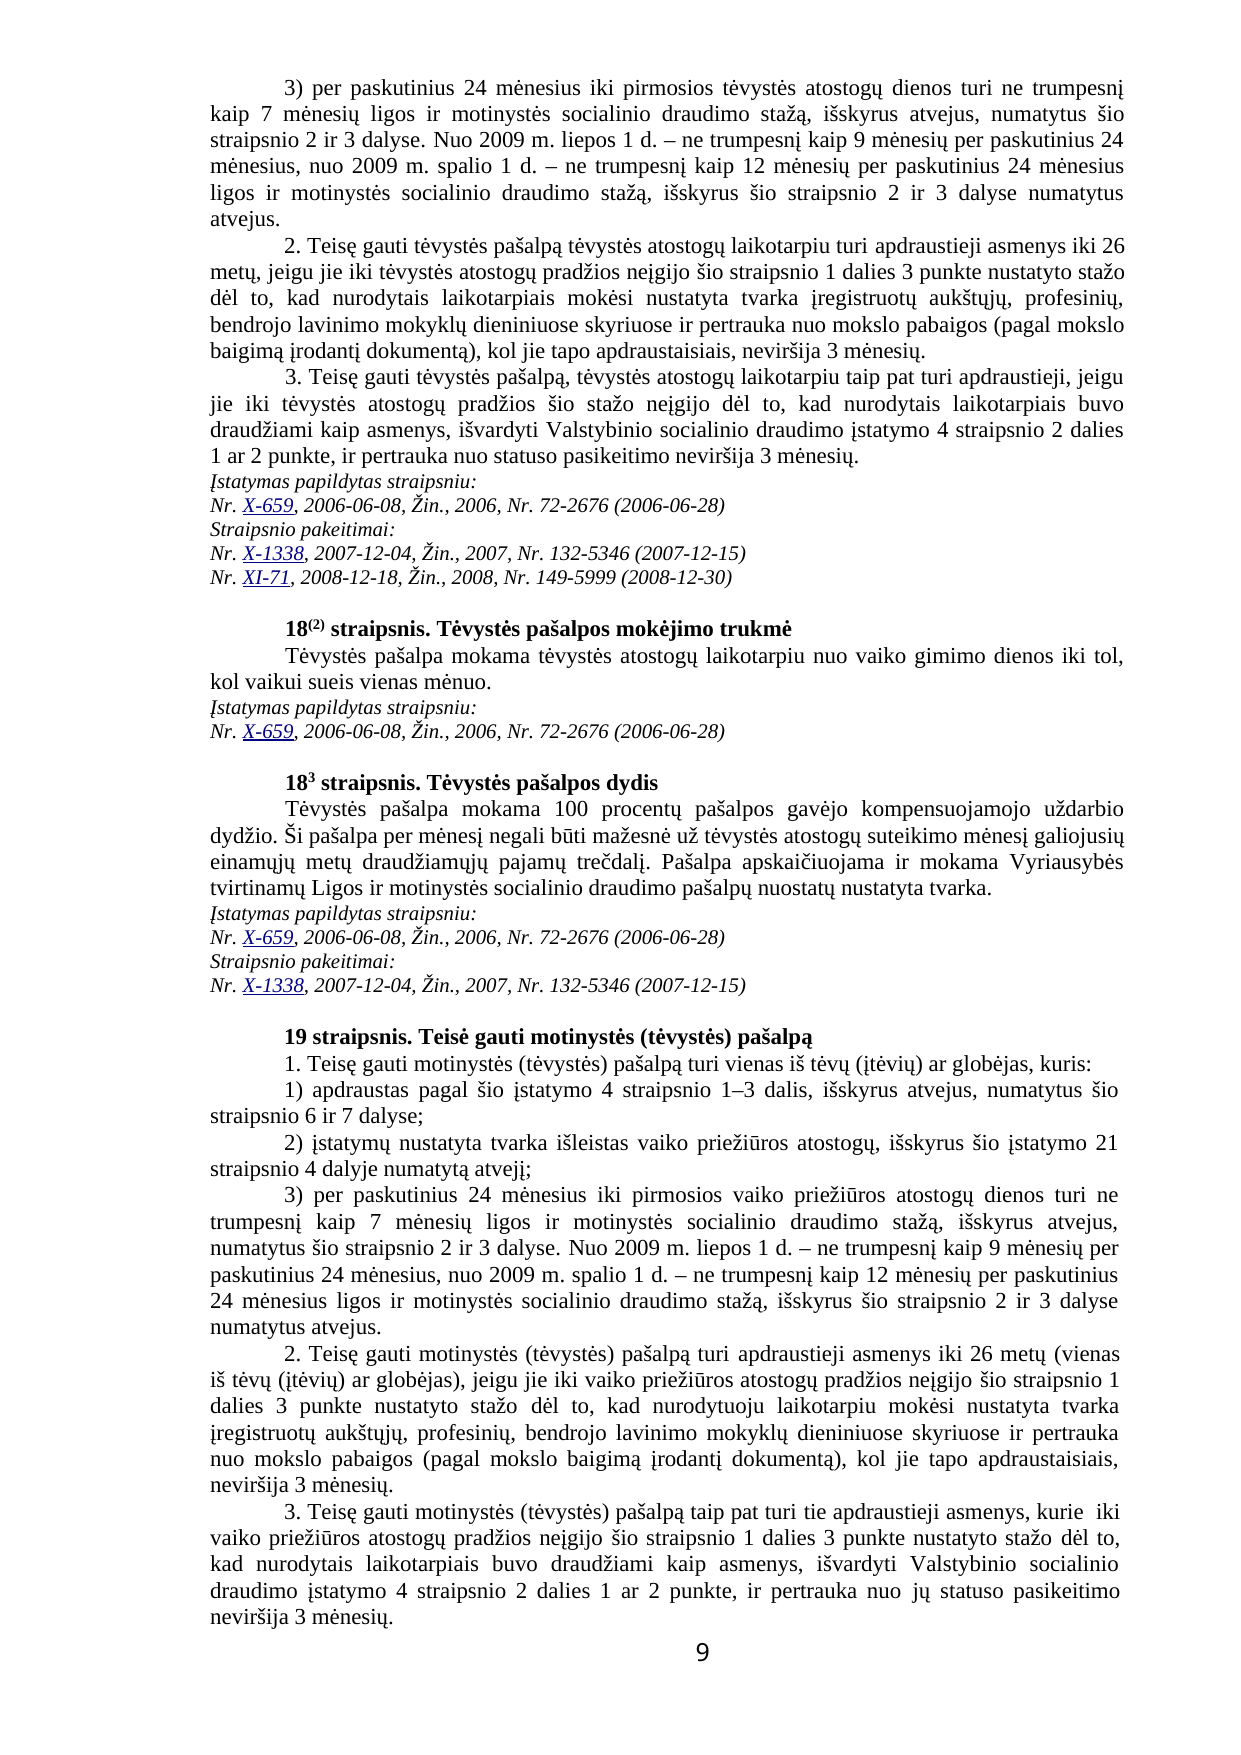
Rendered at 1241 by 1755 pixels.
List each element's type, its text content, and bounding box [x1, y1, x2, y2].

text Įstatymas papildytas straipsniu: [210, 901, 1126, 925]
text Straipsnio pakeitimai: [210, 517, 1126, 541]
text Straipsnio pakeitimai: [210, 949, 1126, 973]
text Nr. X-659, 2006-06-08, Žin., 2006, Nr. 72-2676 (2006-06-28) [210, 493, 1126, 517]
text Įstatymas papildytas straipsniu: [210, 469, 1126, 493]
text 1. Teisę gauti motinystės (tėvystės) pašalpą turi vienas iš tėvų (įtėvių) ar globėjas, kuris: [210, 1050, 1120, 1076]
text 1) apdraustas pagal šio įstatymo 4 straipsnio 1–3 dalis, išskyrus atvejus, numatytus šio straipsnio 6 ir 7 dalyse; [210, 1076, 1120, 1129]
text 3. Teisę gauti motinystės (tėvystės) pašalpą taip pat turi tie apdraustieji asmenys, kurie iki vaiko priežiūros atostogų pradžios neįgijo šio straipsnio 1 dalies 3 punkte nustatyto stažo dėl to, kad nurodytais laikotarpiais buvo draudžiami kaip asmenys, išvardyti Valstybinio socialinio draudimo įstatymo 4 straipsnio 2 dalies 1 ar 2 punkte, ir pertrauka nuo jų statuso pasikeitimo neviršija 3 mėnesių. [210, 1498, 1120, 1629]
text Įstatymas papildytas straipsniu: [210, 694, 1126, 719]
text Nr. X-1338, 2007-12-04, Žin., 2007, Nr. 132-5346 (2007-12-15) [210, 973, 1126, 997]
text 3) per paskutinius 24 mėnesius iki pirmosios tėvystės atostogų dienos turi ne trumpesnį kaip 7 mėnesių ligos ir motinystės socialinio draudimo stažą, išskyrus atvejus, numatytus šio straipsnio 2 ir 3 dalyse. Nuo 2009 m. liepos 1 d. – ne trumpesnį kaip 9 mėnesių per paskutinius 24 mėnesius, nuo 2009 m. spalio 1 d. – ne trumpesnį kaip 12 mėnesių per paskutinius 24 mėnesius ligos ir motinystės socialinio draudimo stažą, išskyrus šio straipsnio 2 ir 3 dalyse numatytus atvejus. [210, 73, 1126, 232]
text 183 straipsnis. Tėvystės pašalpos dydis [210, 769, 1126, 795]
text Nr. X-1338, 2007-12-04, Žin., 2007, Nr. 132-5346 (2007-12-15) [210, 541, 1126, 565]
text 3) per paskutinius 24 mėnesius iki pirmosios vaiko priežiūros atostogų dienos turi ne trumpesnį kaip 7 mėnesių ligos ir motinystės socialinio draudimo stažą, išskyrus atvejus, numatytus šio straipsnio 2 ir 3 dalyse. Nuo 2009 m. liepos 1 d. – ne trumpesnį kaip 9 mėnesių per paskutinius 24 mėnesius, nuo 2009 m. spalio 1 d. – ne trumpesnį kaip 12 mėnesių per paskutinius 24 mėnesius ligos ir motinystės socialinio draudimo stažą, išskyrus šio straipsnio 2 ir 3 dalyse numatytus atvejus. [210, 1182, 1120, 1340]
text 2. Teisę gauti motinystės (tėvystės) pašalpą turi apdraustieji asmenys iki 26 metų (vienas iš tėvų (įtėvių) ar globėjas), jeigu jie iki vaiko priežiūros atostogų pradžios neįgijo šio straipsnio 1 dalies 3 punkte nustatyto stažo dėl to, kad nurodytuoju laikotarpiu mokėsi nustatyta tvarka įregistruotų aukštųjų, profesinių, bendrojo lavinimo mokyklų dieniniuose skyriuose ir pertrauka nuo mokslo pabaigos (pagal mokslo baigimą įrodantį dokumentą), kol jie tapo apdraustaisiais, neviršija 3 mėnesių. [210, 1340, 1120, 1498]
text Nr. XI-71, 2008-12-18, Žin., 2008, Nr. 149-5999 (2008-12-30) [210, 565, 1126, 589]
text 2) įstatymų nustatyta tvarka išleistas vaiko priežiūros atostogų, išskyrus šio įstatymo 21 straipsnio 4 dalyje numatytą atvejį; [210, 1129, 1120, 1182]
text Nr. X-659, 2006-06-08, Žin., 2006, Nr. 72-2676 (2006-06-28) [210, 925, 1126, 949]
text 3. Teisę gauti tėvystės pašalpą, tėvystės atostogų laikotarpiu taip pat turi apdraustieji, jeigu jie iki tėvystės atostogų pradžios šio stažo neįgijo dėl to, kad nurodytais laikotarpiais buvo draudžiami kaip asmenys, išvardyti Valstybinio socialinio draudimo įstatymo 4 straipsnio 2 dalies 1 ar 2 punkte, ir pertrauka nuo statuso pasikeitimo neviršija 3 mėnesių. [210, 363, 1126, 469]
text 18(2) straipsnis. Tėvystės pašalpos mokėjimo trukmė [210, 616, 1126, 642]
text 2. Teisę gauti tėvystės pašalpą tėvystės atostogų laikotarpiu turi apdraustieji asmenys iki 26 metų, jeigu jie iki tėvystės atostogų pradžios neįgijo šio straipsnio 1 dalies 3 punkte nustatyto stažo dėl to, kad nurodytais laikotarpiais mokėsi nustatyta tvarka įregistruotų aukštųjų, profesinių, bendrojo lavinimo mokyklų dieniniuose skyriuose ir pertrauka nuo mokslo pabaigos (pagal mokslo baigimą įrodantį dokumentą), kol jie tapo apdraustaisiais, neviršija 3 mėnesių. [210, 232, 1126, 363]
text 19 straipsnis. Teisė gauti motinystės (tėvystės) pašalpą [210, 1023, 1126, 1050]
text Nr. X-659, 2006-06-08, Žin., 2006, Nr. 72-2676 (2006-06-28) [210, 719, 1126, 743]
text Tėvystės pašalpa mokama 100 procentų pašalpos gavėjo kompensuojamojo uždarbio dydžio. Ši pašalpa per mėnesį negali būti mažesnė už tėvystės atostogų suteikimo mėnesį galiojusių einamųjų metų draudžiamųjų pajamų trečdalį. Pašalpa apskaičiuojama ir mokama Vyriausybės tvirtinamų Ligos ir motinystės socialinio draudimo pašalpų nuostatų nustatyta tvarka. [210, 795, 1126, 901]
text Tėvystės pašalpa mokama tėvystės atostogų laikotarpiu nuo vaiko gimimo dienos iki tol, kol vaikui sueis vienas mėnuo. [210, 642, 1126, 694]
